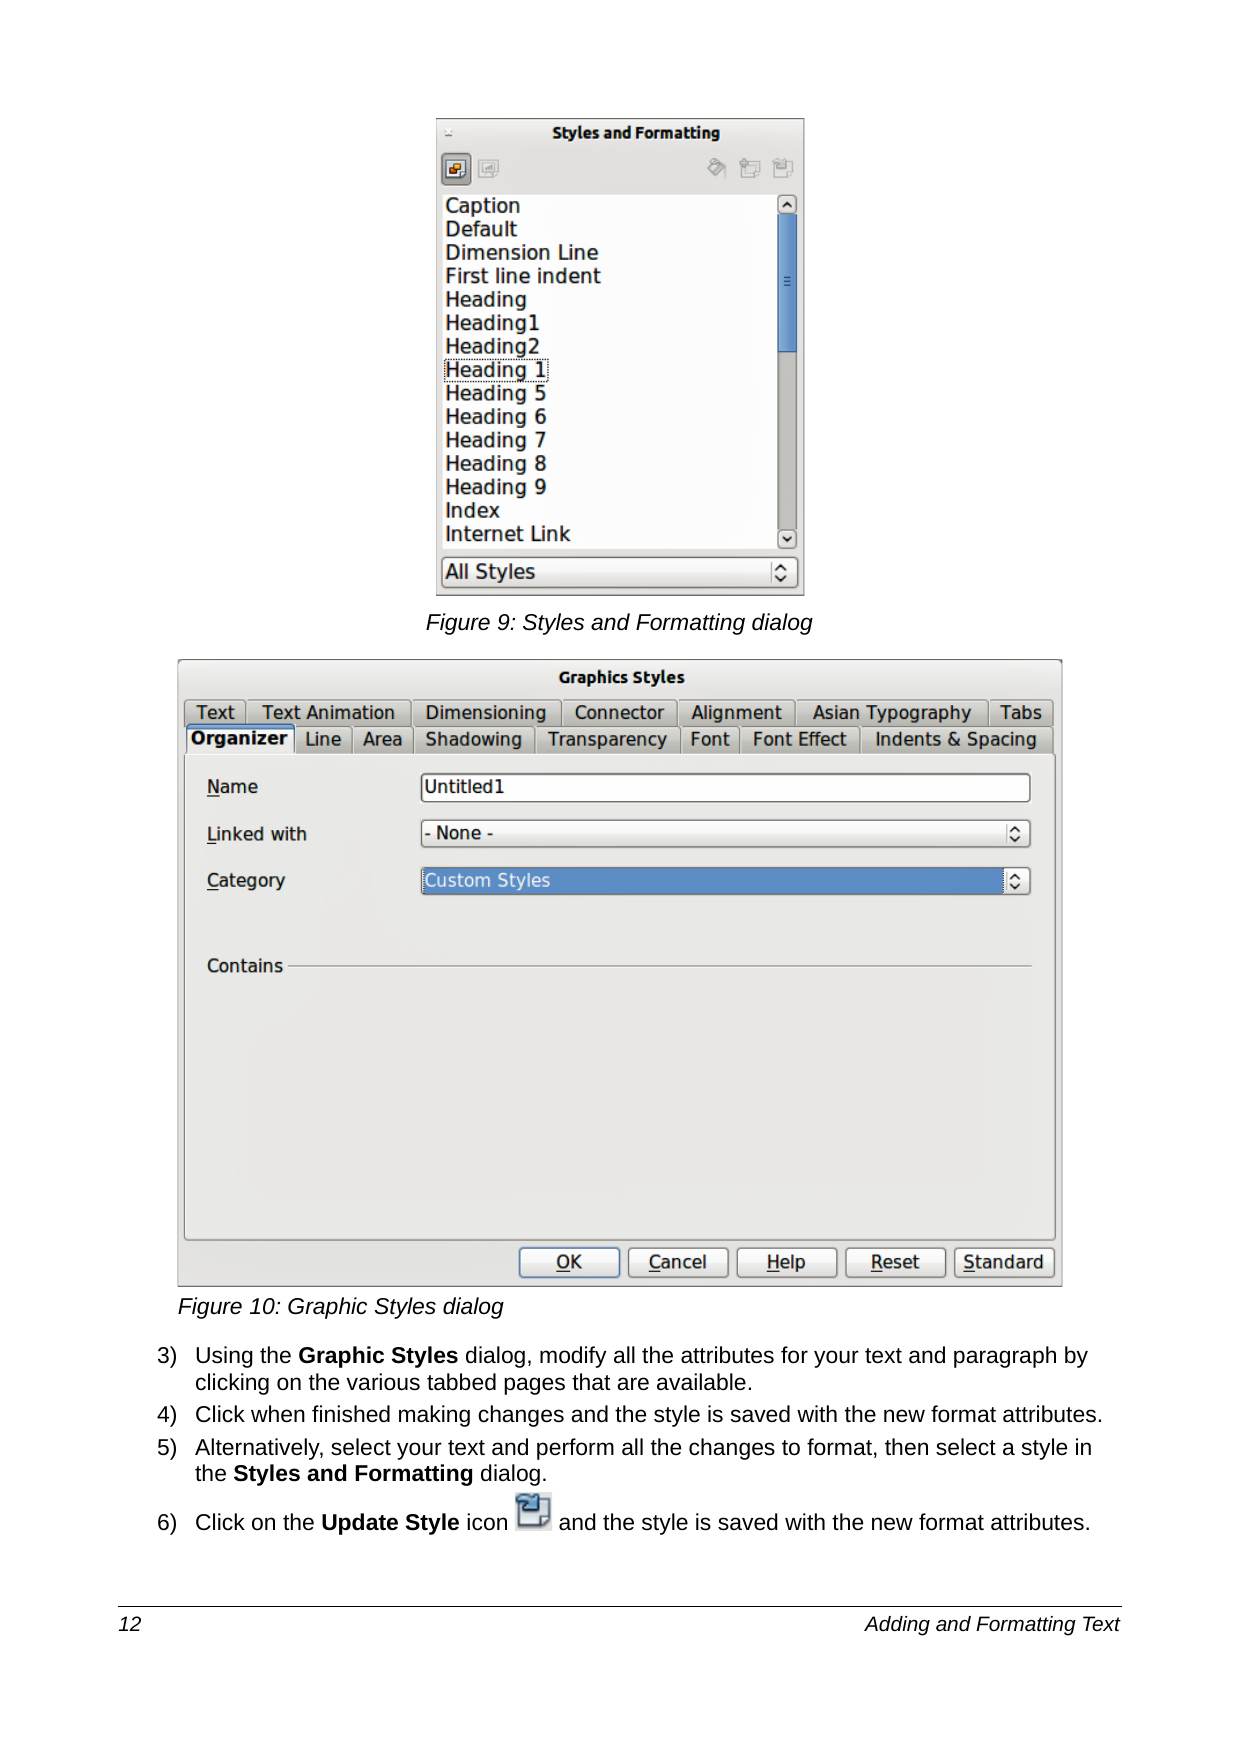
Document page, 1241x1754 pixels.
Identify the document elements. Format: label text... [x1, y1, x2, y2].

text Figure 9: Styles and Formatting dialog [413, 608, 827, 635]
list Click on the Update Style icon and the style is saved with the new format attributes. [177, 1493, 1122, 1535]
list Using the Graphic Styles dialog, modify all the attributes for your text and paragraph by clicking on the various tabbed pages that are available. [177, 1342, 1122, 1395]
picture [177, 659, 1063, 1287]
text Figure 10: Graphic Styles dialog [178, 1293, 1062, 1320]
list Click when finished making changes and the style is saved with the new format attributes. [177, 1401, 1122, 1427]
list Alternatively, select your text and perform all the changes to format, then select a style in the Styles and Formatting dialog. [177, 1434, 1122, 1486]
picture [436, 118, 805, 596]
picture [514, 1492, 553, 1531]
